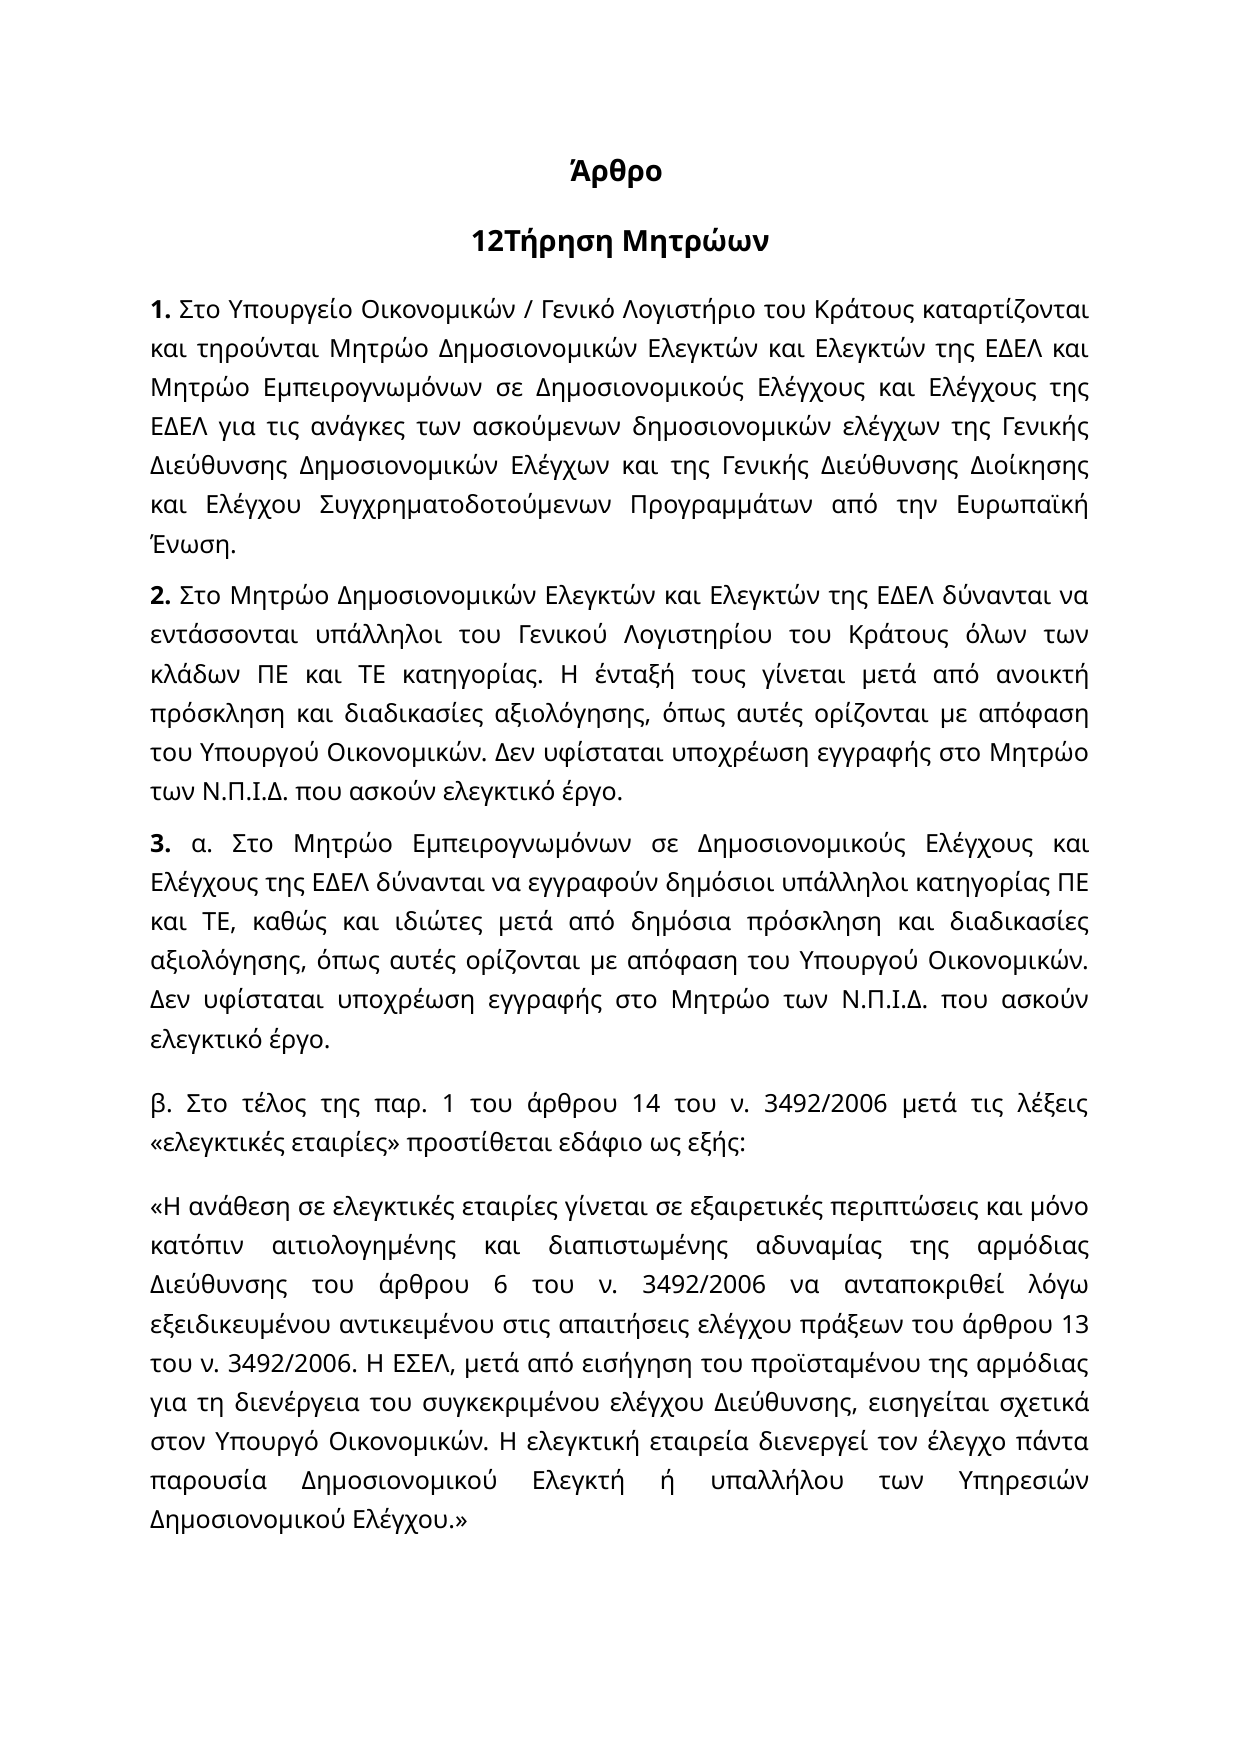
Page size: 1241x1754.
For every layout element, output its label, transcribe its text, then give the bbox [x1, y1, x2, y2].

subtitle Άρθρο [150, 150, 1090, 190]
text «Η ανάθεση σε ελεγκτικές εταιρίες γίνεται σε εξαιρετικές περιπτώσεις και μόνο κατόπιν αιτιολογημένης και διαπιστωμένης αδυναμίας της αρμόδιας Διεύθυνσης του άρθρου 6 του ν. 3492/2006 να ανταποκριθεί λόγω εξειδικευμένου αντικειμένου στις απαιτήσεις ελέγχου πράξεων του άρθρου 13 του ν. 3492/2006. Η ΕΣΕΛ, μετά από εισήγηση του προϊσταμένου της αρμόδιας για τη διενέργεια του συγκεκριμένου ελέγχου Διεύθυνσης, εισηγείται σχετικά στον Υπουργό Οικονομικών. Η ελεγκτική εταιρεία διενεργεί τον έλεγχο πάντα παρουσία Δημοσιονομικού Ελεγκτή ή υπαλλήλου των Υπηρεσιών Δημοσιονομικού Ελέγχου.» [150, 1189, 1090, 1536]
subtitle 12Τήρηση Μητρώων [150, 221, 1090, 260]
text 3. α. Στο Μητρώο Εμπειρογνωμόνων σε Δημοσιονομικούς Ελέγχους και Ελέγχους της ΕΔΕΛ δύνανται να εγγραφούν δημόσιοι υπάλληλοι κατηγορίας ΠΕ και ΤΕ, καθώς και ιδιώτες μετά από δημόσια πρόσκληση και διαδικασίες αξιολόγησης, όπως αυτές ορίζονται με απόφαση του Υπουργού Οικονομικών. Δεν υφίσταται υποχρέωση εγγραφής στο Μητρώο των Ν.Π.Ι.Δ. που ασκούν ελεγκτικό έργο. [150, 825, 1090, 1055]
text 1. Στο Υπουργείο Οικονομικών / Γενικό Λογιστήριο του Κράτους καταρτίζονται και τηρούνται Μητρώο Δημοσιονομικών Ελεγκτών και Ελεγκτών της ΕΔΕΛ και Μητρώο Εμπειρογνωμόνων σε Δημοσιονομικούς Ελέγχους και Ελέγχους της ΕΔΕΛ για τις ανάγκες των ασκούμενων δημοσιονομικών ελέγχων της Γενικής Διεύθυνσης Δημοσιονομικών Ελέγχων και της Γενικής Διεύθυνσης Διοίκησης και Ελέγχου Συγχρηματοδοτούμενων Προγραμμάτων από την Ευρωπαϊκή Ένωση. [150, 291, 1090, 560]
text 2. Στο Μητρώο Δημοσιονομικών Ελεγκτών και Ελεγκτών της ΕΔΕΛ δύνανται να εντάσσονται υπάλληλοι του Γενικού Λογιστηρίου του Κράτους όλων των κλάδων ΠΕ και ΤΕ κατηγορίας. Η ένταξή τους γίνεται μετά από ανοικτή πρόσκληση και διαδικασίες αξιολόγησης, όπως αυτές ορίζονται με απόφαση του Υπουργού Οικονομικών. Δεν υφίσταται υποχρέωση εγγραφής στο Μητρώο των Ν.Π.Ι.Δ. που ασκούν ελεγκτικό έργο. [150, 578, 1090, 808]
text β. Στο τέλος της παρ. 1 του άρθρου 14 του ν. 3492/2006 μετά τις λέξεις «ελεγκτικές εταιρίες» προστίθεται εδάφιο ως εξής: [150, 1085, 1090, 1159]
